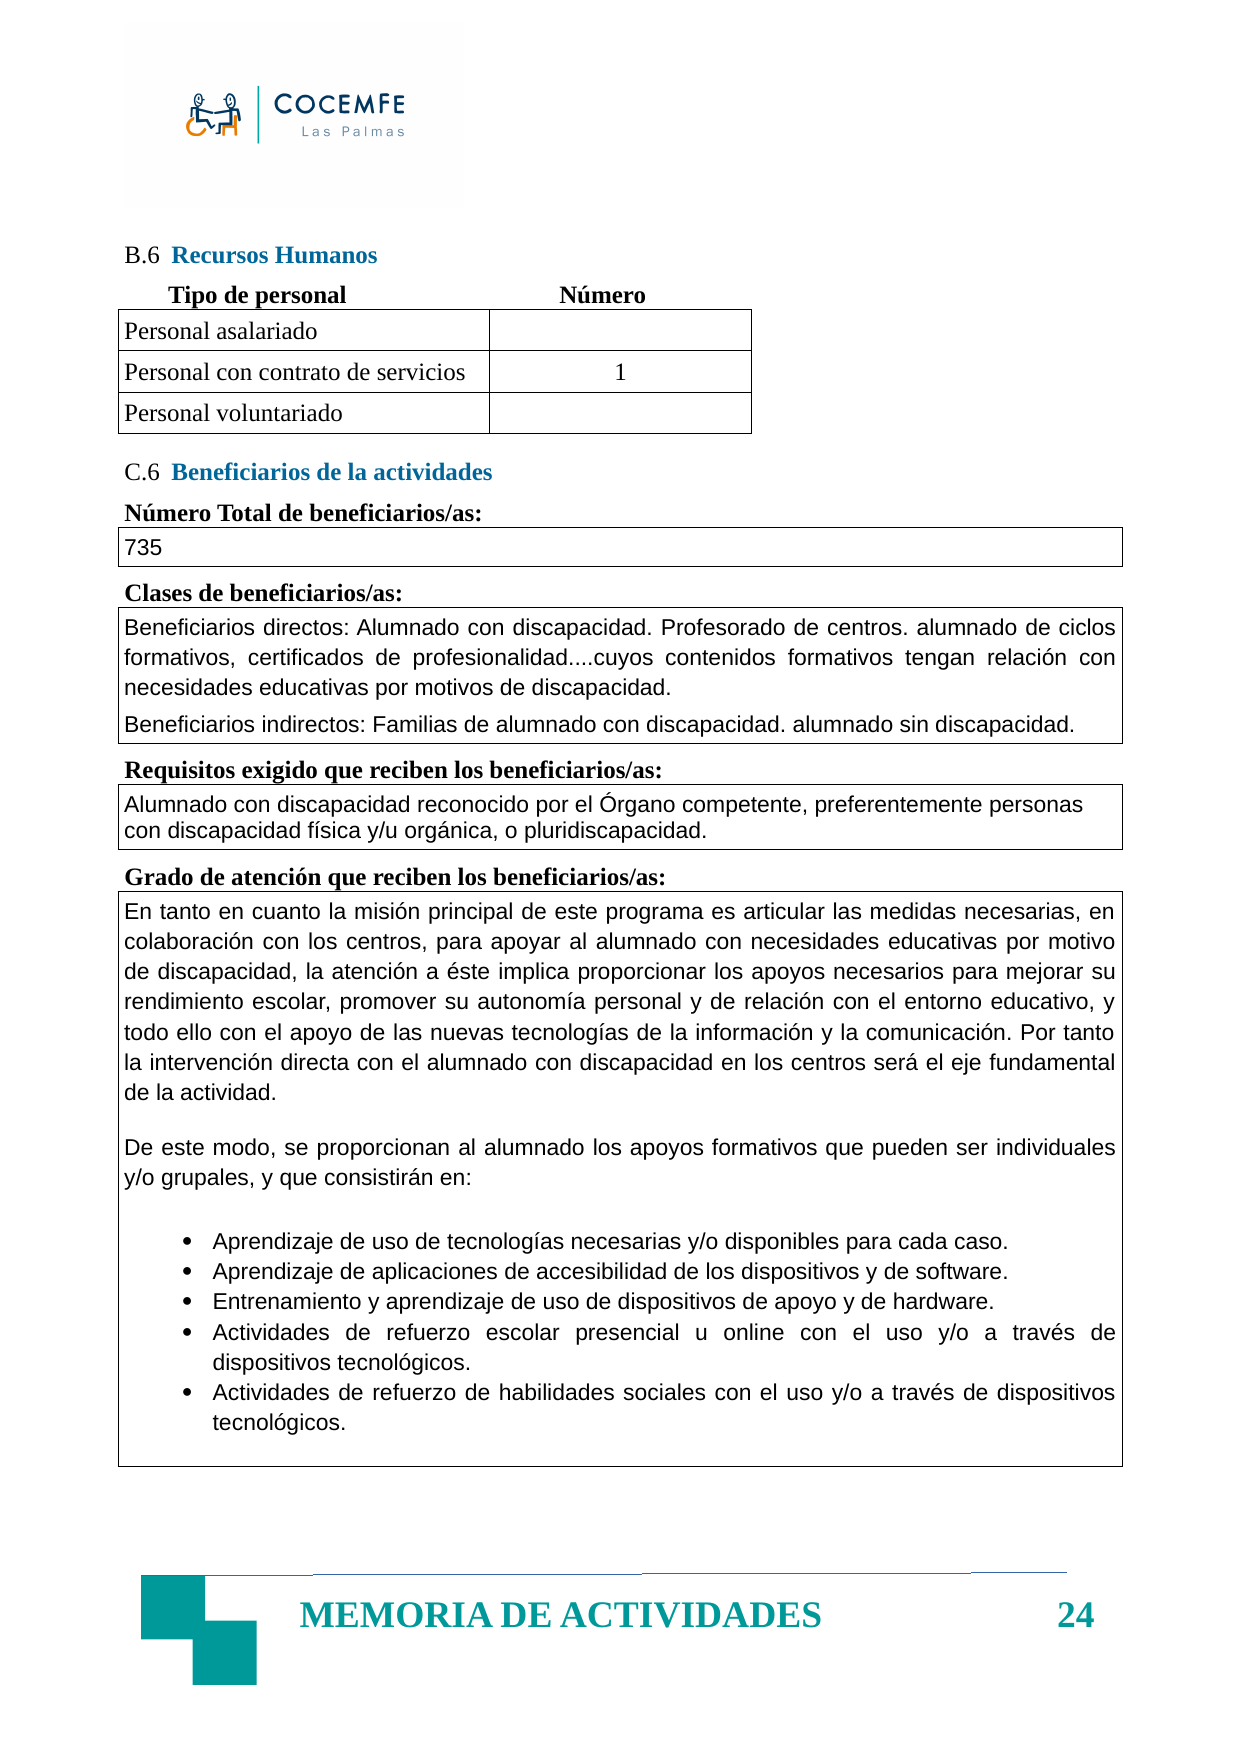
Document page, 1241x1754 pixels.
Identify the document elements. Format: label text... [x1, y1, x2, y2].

list Recursos Humanos [124, 240, 1122, 268]
table_cell 1 [490, 351, 751, 392]
table_header En tanto en cuanto la misión principal de este programa es articular las medidas necesarias, en colaboración con los centros, para apoyar al alumnado con necesidades educativas por motivo de discapacidad, la atención a éste implica proporcionar los apoyos necesarios para mejorar su rendimiento escolar, promover su autonomía personal y de relación con el entorno educativo, y todo ello con el apoyo de las nuevas tecnologías de la información y la comunicación. Por tanto la intervención directa con el alumnado con discapacidad en los centros será el eje fundamental de la actividad. De este modo, se proporcionan al alumnado los apoyos formativos que pueden ser individuales y/o grupales, y que consistirán en: Aprendizaje de uso de tecnologías necesarias y/o disponibles para cada caso. Aprendizaje de aplicaciones de accesibilidad de los dispositivos y de software. Entrenamiento y aprendizaje de uso de dispositivos de apoyo y de hardware. Actividades de refuerzo escolar presencial u online con el uso y/o a través de dispositivos tecnológicos. Actividades de refuerzo de habilidades sociales con el uso y/o a través de dispositivos tecnológicos. [119, 892, 1122, 1466]
table_cell [490, 393, 751, 433]
table_header Beneficiarios directos: Alumnado con discapacidad. Profesorado de centros. alumnado de ciclos formativos, certificados de profesionalidad....cuyos contenidos formativos tengan relación con necesidades educativas por motivos de discapacidad. Beneficiarios indirectos: Familias de alumnado con discapacidad. alumnado sin discapacidad. [119, 608, 1122, 743]
picture [124, 23, 465, 207]
table_header Personal asalariado [119, 310, 489, 350]
table_header Alumnado con discapacidad reconocido por el Órgano competente, preferentemente personas con discapacidad física y/u orgánica, o pluridiscapacidad. [119, 785, 1122, 849]
text Número Total de beneficiarios/as: [124, 498, 1122, 527]
table_cell Personal con contrato de servicios [119, 351, 489, 392]
list Beneficiarios de la actividades [124, 457, 1122, 486]
table_cell Personal voluntariado [119, 393, 489, 433]
text Grado de atención que reciben los beneficiarios/as: [124, 862, 1122, 891]
table_header 735 [119, 528, 1122, 566]
text Clases de beneficiarios/as: [124, 578, 1122, 607]
text Tipo de personal Número [124, 280, 1122, 309]
text Requisitos exigido que reciben los beneficiarios/as: [124, 755, 1122, 784]
table_header [490, 310, 751, 350]
